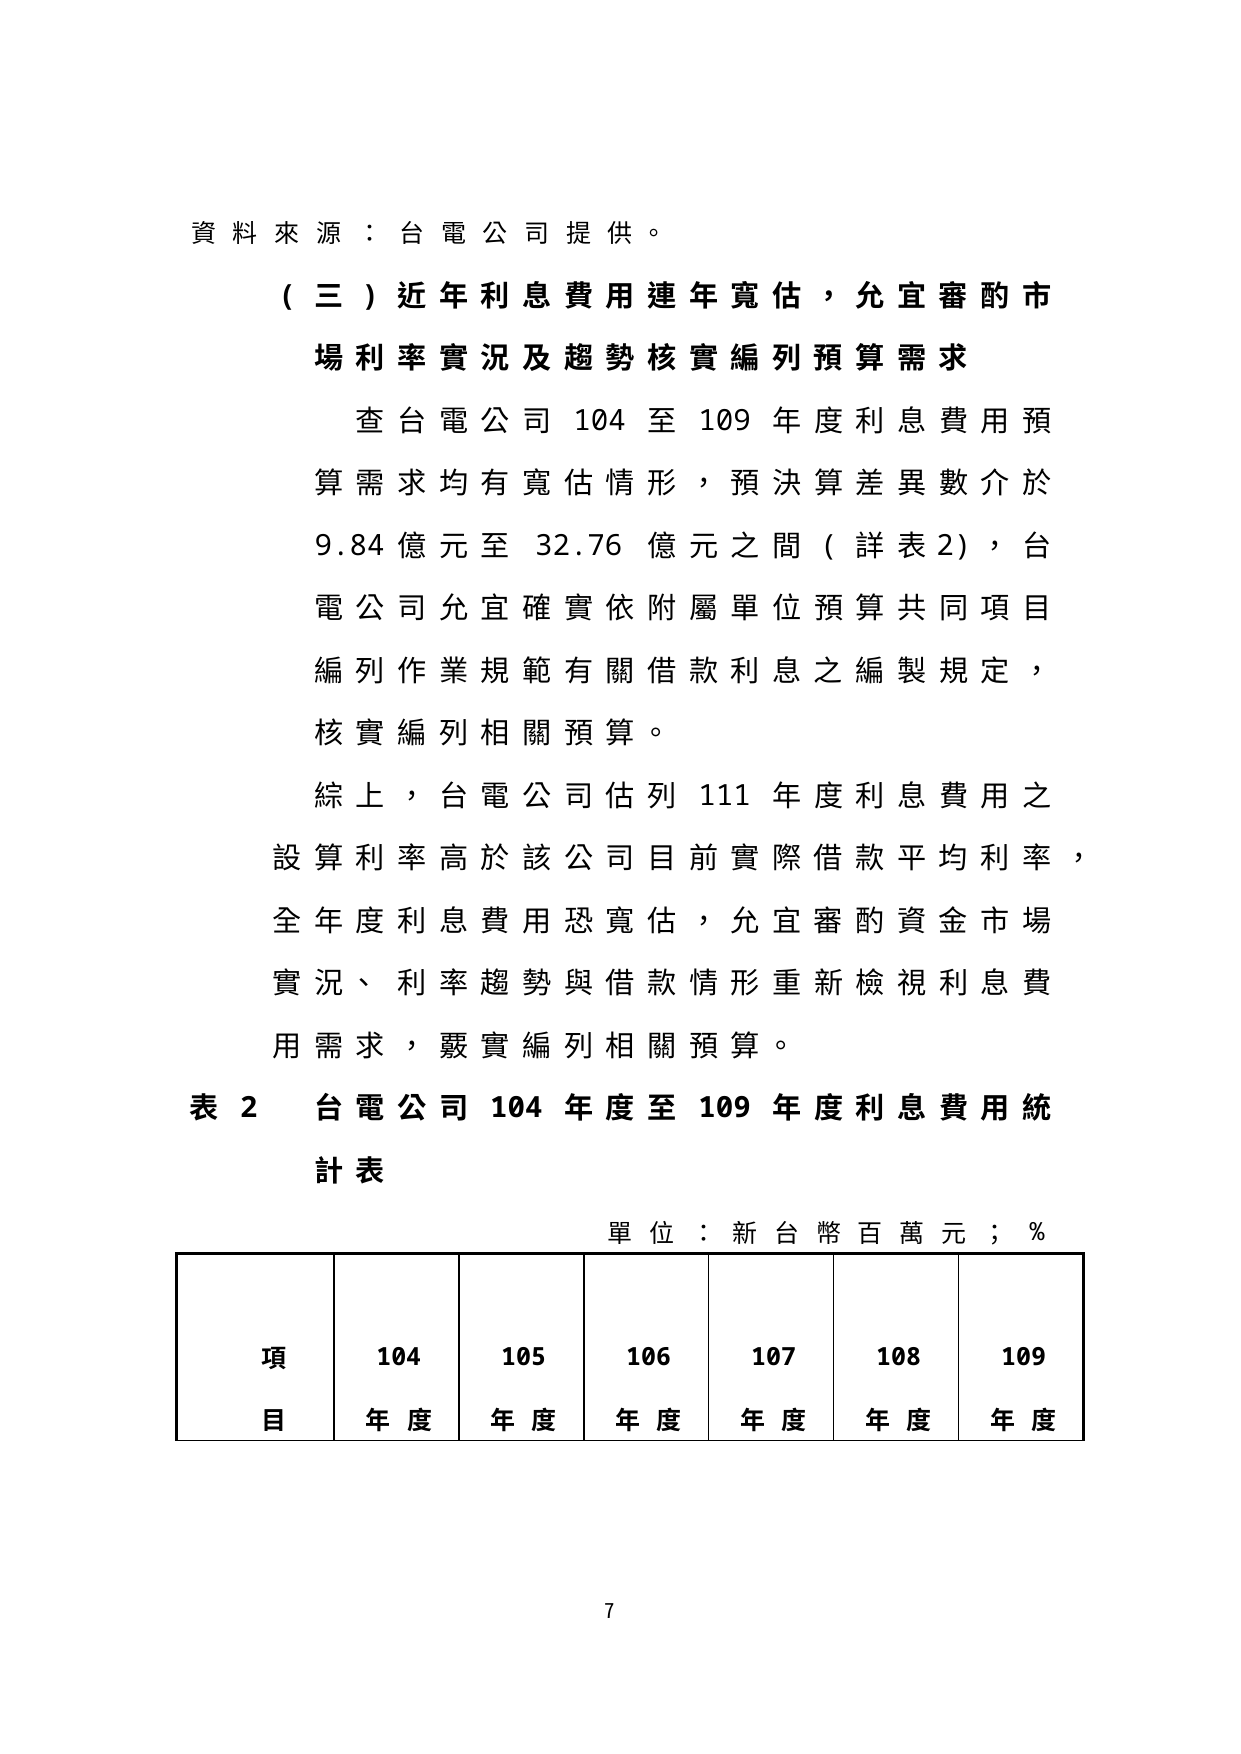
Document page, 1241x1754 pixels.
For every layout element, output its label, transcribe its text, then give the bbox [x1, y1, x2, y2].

table_header 106年度 [585, 1255, 708, 1439]
table_header 109年度 [959, 1255, 1082, 1439]
table_header 105年度 [460, 1255, 583, 1439]
table_header 107年度 [709, 1255, 833, 1439]
text 表2 台電公司104年度至109年度利息費用統計表 [167, 1064, 1058, 1189]
text 單位：新台幣百萬元；% [167, 1189, 1058, 1252]
table_header 104年度 [335, 1255, 458, 1439]
text 綜上，台電公司估列111年度利息費用之設算利率高於該公司目前實際借款平均利率，全年度利息費用恐寬估，允宜審酌資金市場實況、利率趨勢與借款情形重新檢視利息費用需求，覈實編列相關預算。 [242, 752, 1058, 1064]
text 資料來源：台電公司提供。 [153, 189, 1058, 252]
table_header 項 目 [178, 1255, 333, 1439]
text (三)近年利息費用連年寬估，允宜審酌市場利率實況及趨勢核實編列預算需求 [242, 252, 1058, 377]
table_header 108年度 [834, 1255, 958, 1439]
text 查台電公司104至109年度利息費用預算需求均有寬估情形，預決算差異數介於9.84億元至32.76億元之間(詳表2)，台電公司允宜確實依附屬單位預算共同項目編列作業規範有關借款利息之編製規定，核實編列相關預算。 [271, 377, 1058, 752]
